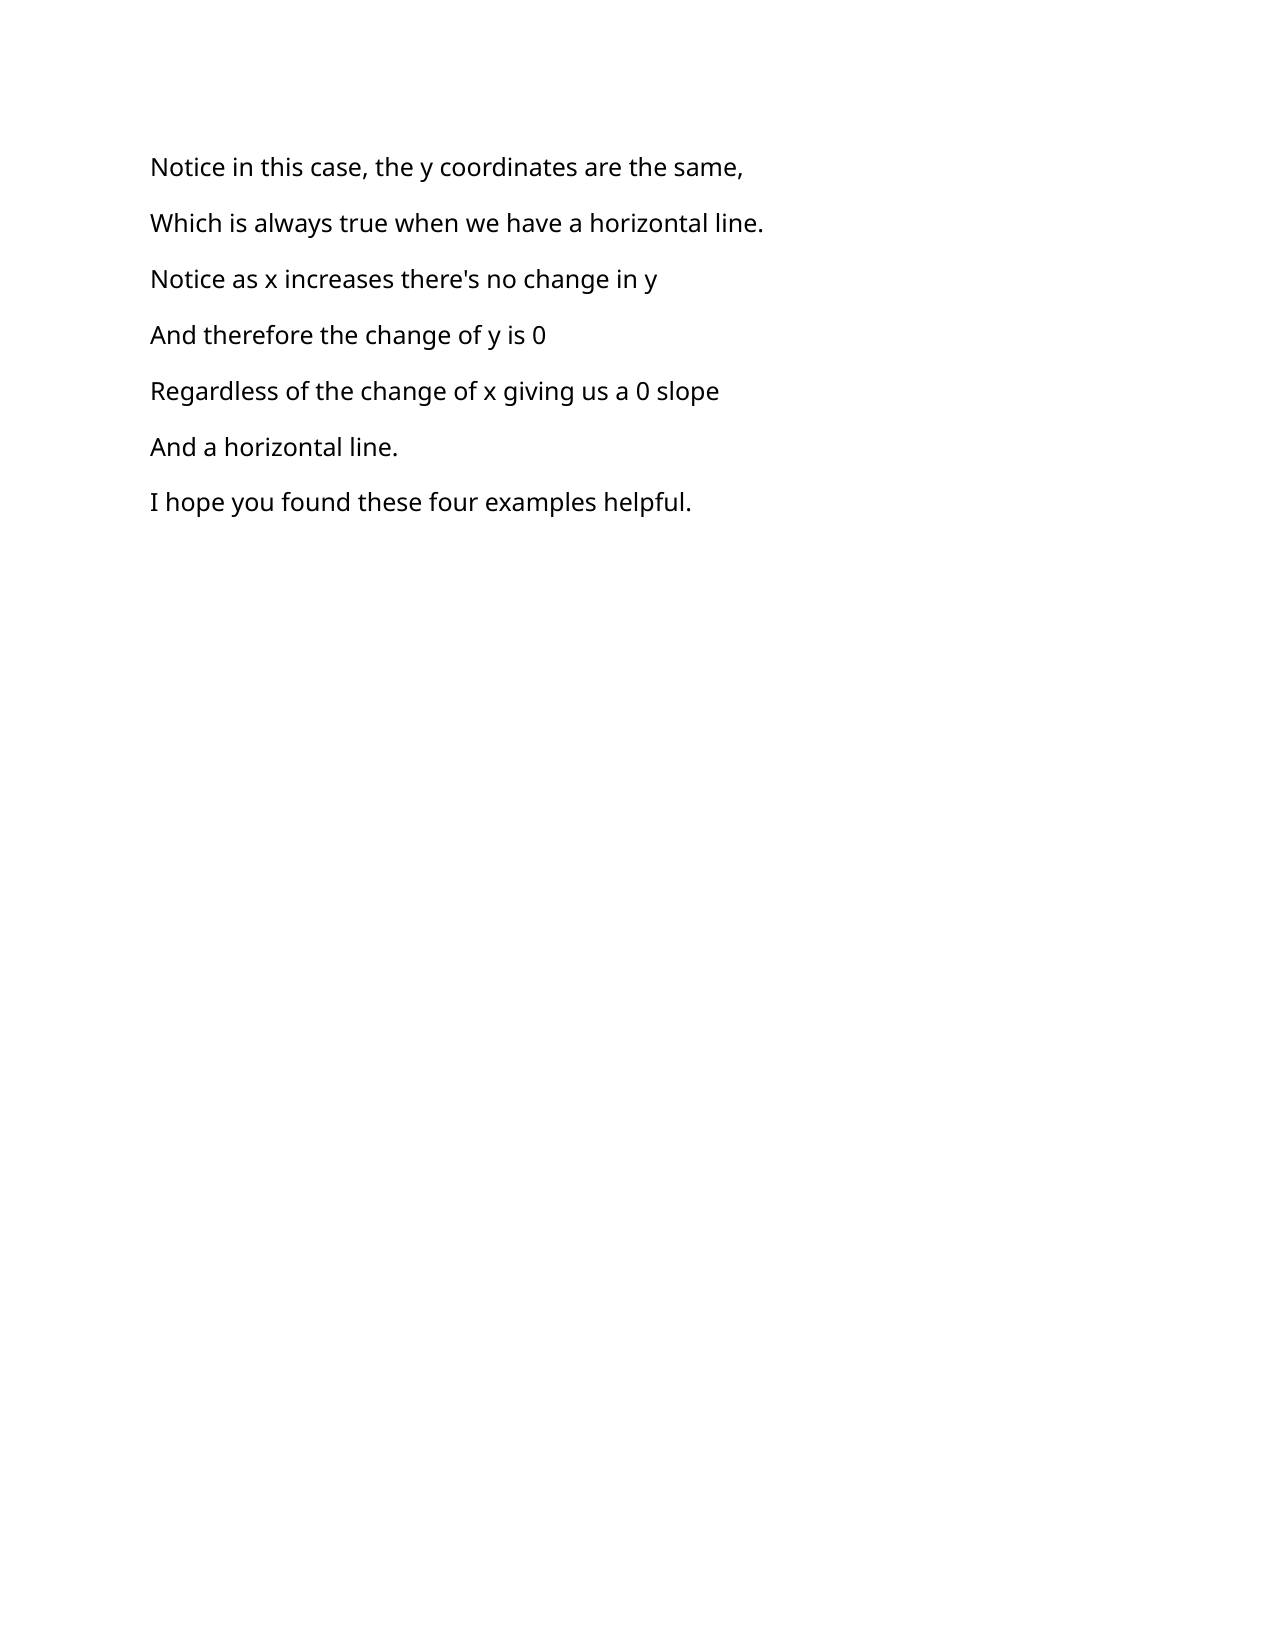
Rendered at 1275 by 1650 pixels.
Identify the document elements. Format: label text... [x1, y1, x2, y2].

text Notice as x increases there's no change in y [150, 262, 1125, 296]
text Notice in this case, the y coordinates are the same, [150, 150, 1125, 184]
text I hope you found these four examples helpful. [150, 485, 1125, 519]
text And therefore the change of y is 0 [150, 317, 1125, 352]
text And a horizontal line. [150, 429, 1125, 463]
text Regardless of the change of x giving us a 0 slope [150, 373, 1125, 407]
text Which is always true when we have a horizontal line. [150, 206, 1125, 240]
